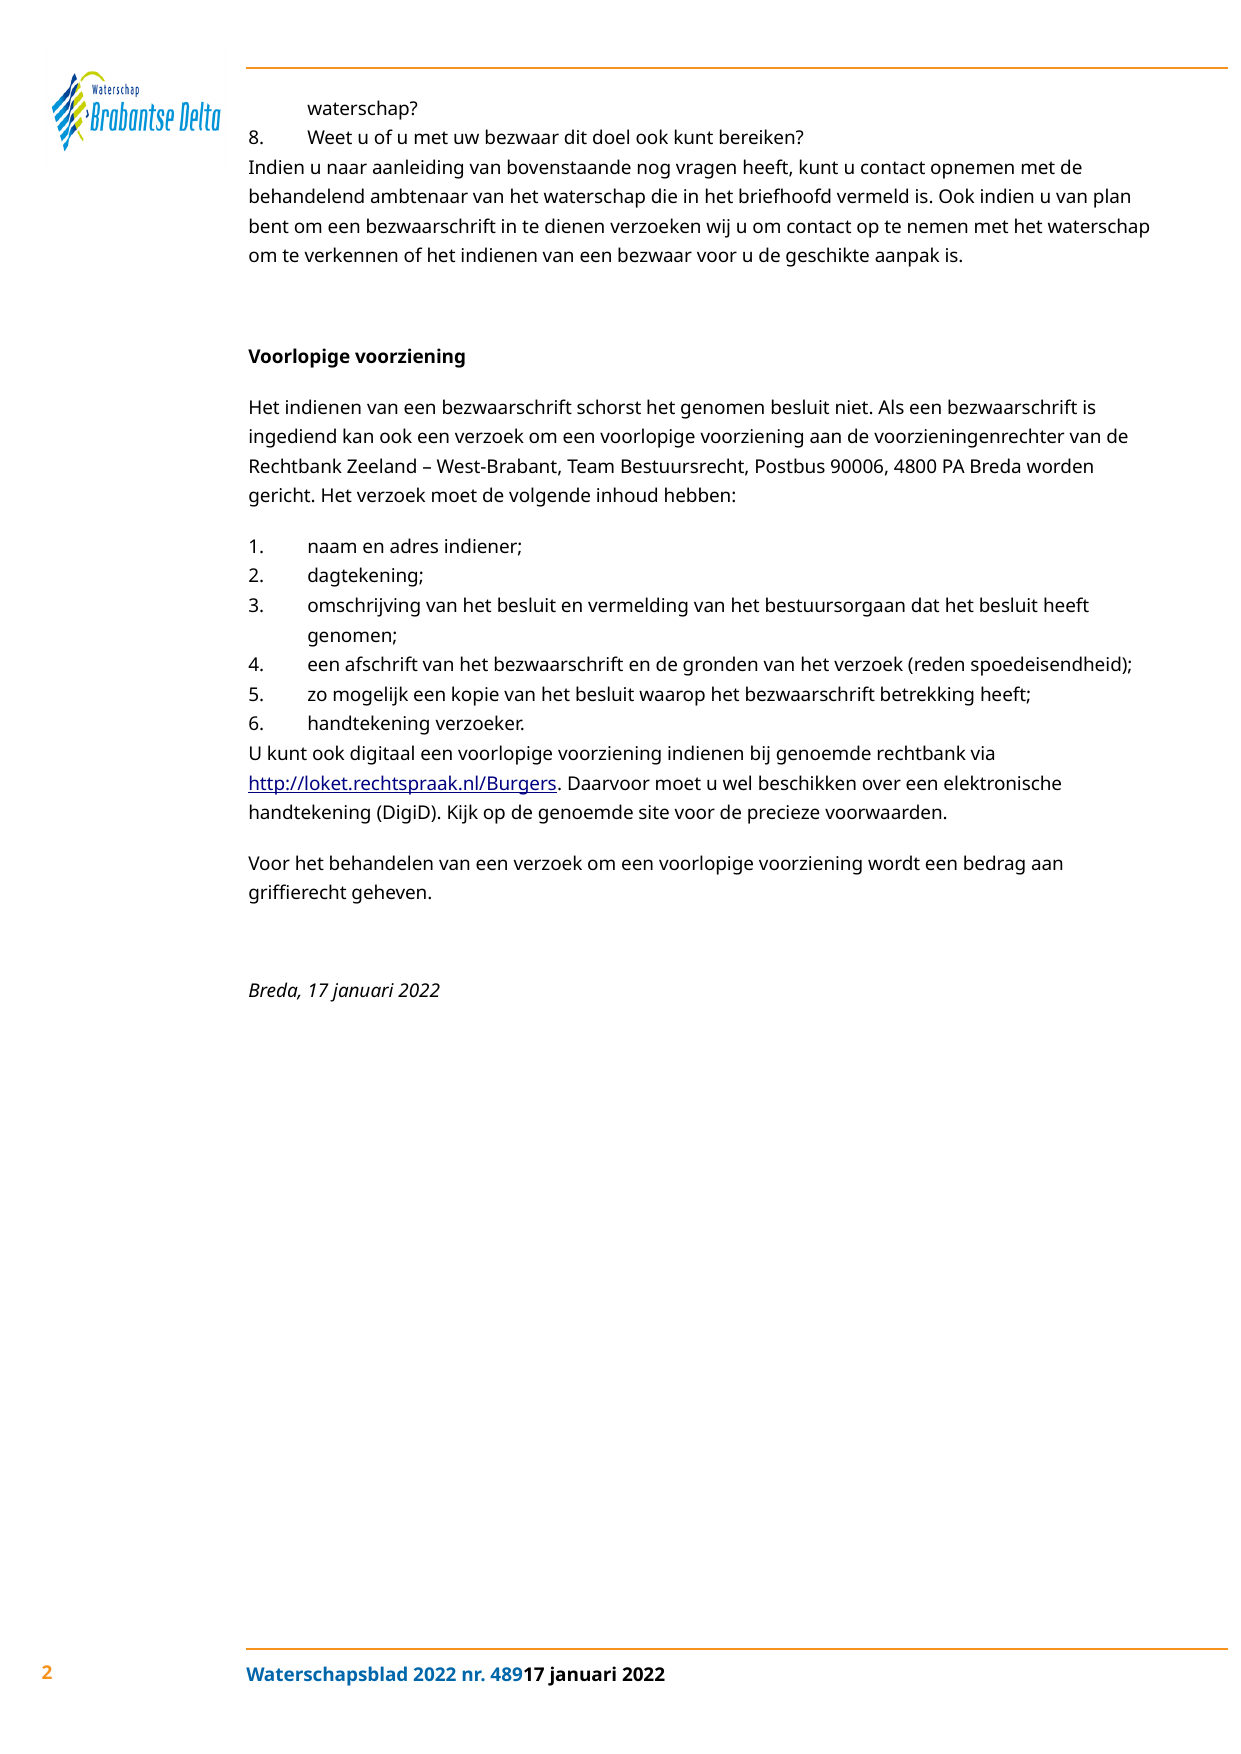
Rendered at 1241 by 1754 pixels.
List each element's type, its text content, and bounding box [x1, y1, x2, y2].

list naam en adres indiener; [248, 533, 1152, 559]
list omschrijving van het besluit en vermelding van het bestuursorgaan dat het besluit heeft genomen; [248, 592, 1152, 648]
text Voor het behandelen van een verzoek om een voorlopige voorziening wordt een bedrag aan griffierecht geheven. [248, 850, 1152, 905]
list Weet u of u met uw bezwaar dit doel ook kunt bereiken? [248, 124, 1152, 150]
list een afschrift van het bezwaarschrift en de gronden van het verzoek (reden spoedeisendheid); [248, 651, 1152, 677]
text Breda, 17 januari 2022 [248, 978, 1152, 1003]
text Het indienen van een bezwaarschrift schorst het genomen besluit niet. Als een bezwaarschrift is ingediend kan ook een verzoek om een voorlopige voorziening aan de voorzieningenrechter van de Rechtbank Zeeland – West-Brabant, Team Bestuursrecht, Postbus 90006, 4800 PA Breda worden gericht. Het verzoek moet de volgende inhoud hebben: [248, 394, 1152, 508]
list dagtekening; [248, 563, 1152, 588]
text Indien u naar aanleiding van bovenstaande nog vragen heeft, kunt u contact opnemen met de behandelend ambtenaar van het waterschap die in het briefhoofd vermeld is. Ook indien u van plan bent om een bezwaarschrift in te dienen verzoeken wij u om contact op te nemen met het waterschap om te verkennen of het indienen van een bezwaar voor u de geschikte aanpak is. [248, 154, 1152, 268]
list handtekening verzoeker. [248, 711, 1152, 736]
list zo mogelijk een kopie van het besluit waarop het bezwaarschrift betrekking heeft; [248, 681, 1152, 707]
text U kunt ook digitaal een voorlopige voorziening indienen bij genoemde rechtbank via http://loket.rechtspraak.nl/Burgers. Daarvoor moet u wel beschikken over een elektronische handtekening (DigiD). Kijk op de genoemde site voor de precieze voorwaarden. [248, 740, 1152, 825]
list waterschap? [248, 95, 1152, 121]
picture [41, 47, 231, 172]
text Voorlopige voorziening [248, 343, 1152, 369]
